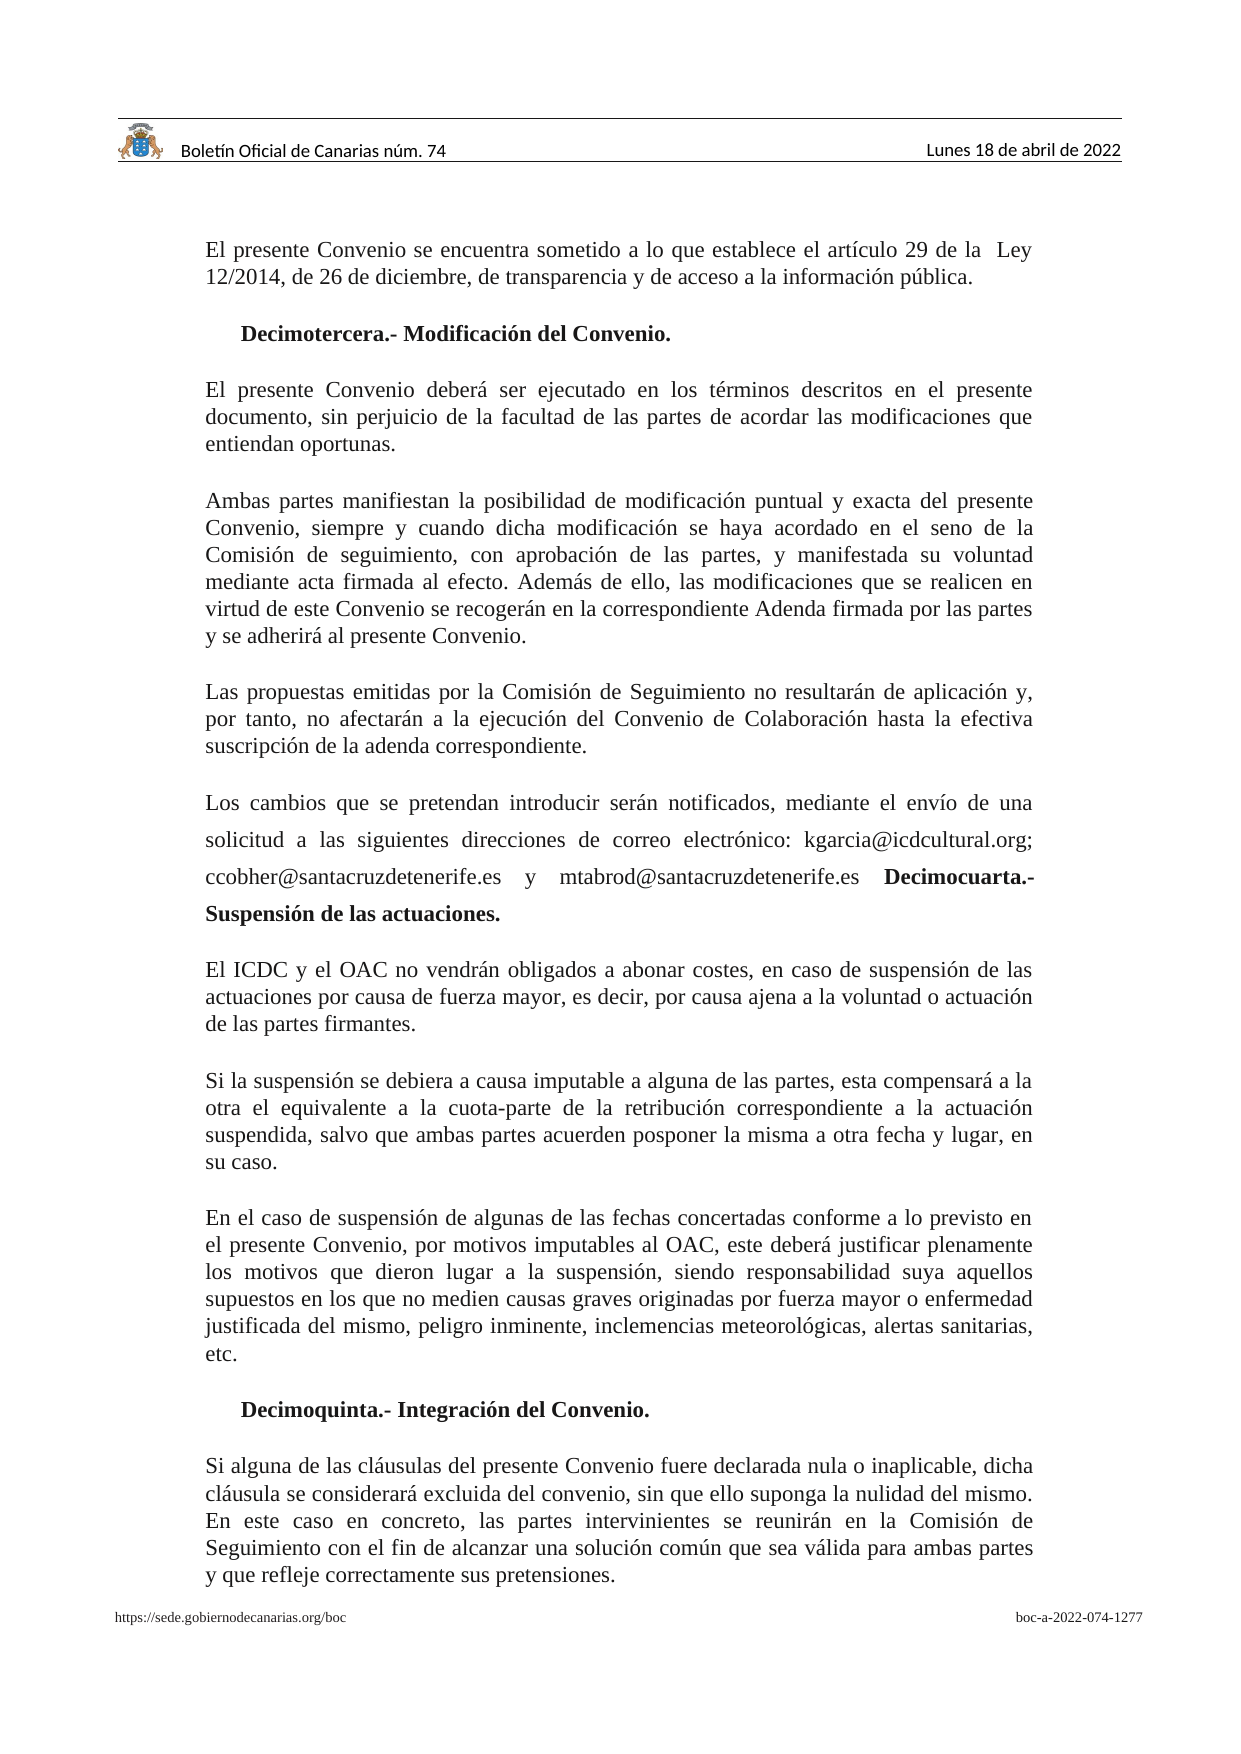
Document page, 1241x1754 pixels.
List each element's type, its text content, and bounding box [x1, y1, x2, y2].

text El ICDC y el OAC no vendrán obligados a abonar costes, en caso de suspensión de las actuaciones por causa de fuerza mayor, es decir, por causa ajena a la voluntad o actuación de las partes firmantes. [205, 956, 1034, 1037]
text Decimoquinta.- Integración del Convenio. [241, 1396, 1034, 1422]
text Los cambios que se pretendan introducir serán notificados, mediante el envío de una solicitud a las siguientes direcciones de correo electrónico: kgarcia@icdcultural.org; ccobher@santacruzdetenerife.es y mtabrod@santacruzdetenerife.es Decimocuarta.- Suspensión de las actuaciones. [205, 789, 1034, 926]
text El presente Convenio deberá ser ejecutado en los términos descritos en el presente documento, sin perjuicio de la facultad de las partes de acordar las modificaciones que entiendan oportunas. [205, 376, 1034, 457]
text Las propuestas emitidas por la Comisión de Seguimiento no resultarán de aplicación y, por tanto, no afectarán a la ejecución del Convenio de Colaboración hasta la efectiva suscripción de la adenda correspondiente. [205, 678, 1034, 759]
text Ambas partes manifiestan la posibilidad de modificación puntual y exacta del presente Convenio, siempre y cuando dicha modificación se haya acordado en el seno de la Comisión de seguimiento, con aprobación de las partes, y manifestada su voluntad mediante acta firmada al efecto. Además de ello, las modificaciones que se realicen en virtud de este Convenio se recogerán en la correspondiente Adenda firmada por las partes y se adherirá al presente Convenio. [205, 487, 1034, 648]
text Si la suspensión se debiera a causa imputable a alguna de las partes, esta compensará a la otra el equivalente a la cuota-parte de la retribución correspondiente a la actuación suspendida, salvo que ambas partes acuerden posponer la misma a otra fecha y lugar, en su caso. [205, 1067, 1034, 1174]
text Si alguna de las cláusulas del presente Convenio fuere declarada nula o inaplicable, dicha cláusula se considerará excluida del convenio, sin que ello suponga la nulidad del mismo. En este caso en concreto, las partes intervinientes se reunirán en la Comisión de Seguimiento con el fin de alcanzar una solución común que sea válida para ambas partes y que refleje correctamente sus pretensiones. [205, 1453, 1034, 1587]
text En el caso de suspensión de algunas de las fechas concertadas conforme a lo previsto en el presente Convenio, por motivos imputables al OAC, este deberá justificar plenamente los motivos que dieron lugar a la suspensión, siendo responsabilidad suya aquellos supuestos en los que no medien causas graves originadas por fuerza mayor o enfermedad justificada del mismo, peligro inminente, inclemencias meteorológicas, alertas sanitarias, etc. [205, 1204, 1034, 1366]
text El presente Convenio se encuentra sometido a lo que establece el artículo 29 de la Ley 12/2014, de 26 de diciembre, de transparencia y de acceso a la información pública. [205, 236, 1034, 290]
text Decimotercera.- Modificación del Convenio. [241, 320, 1034, 346]
